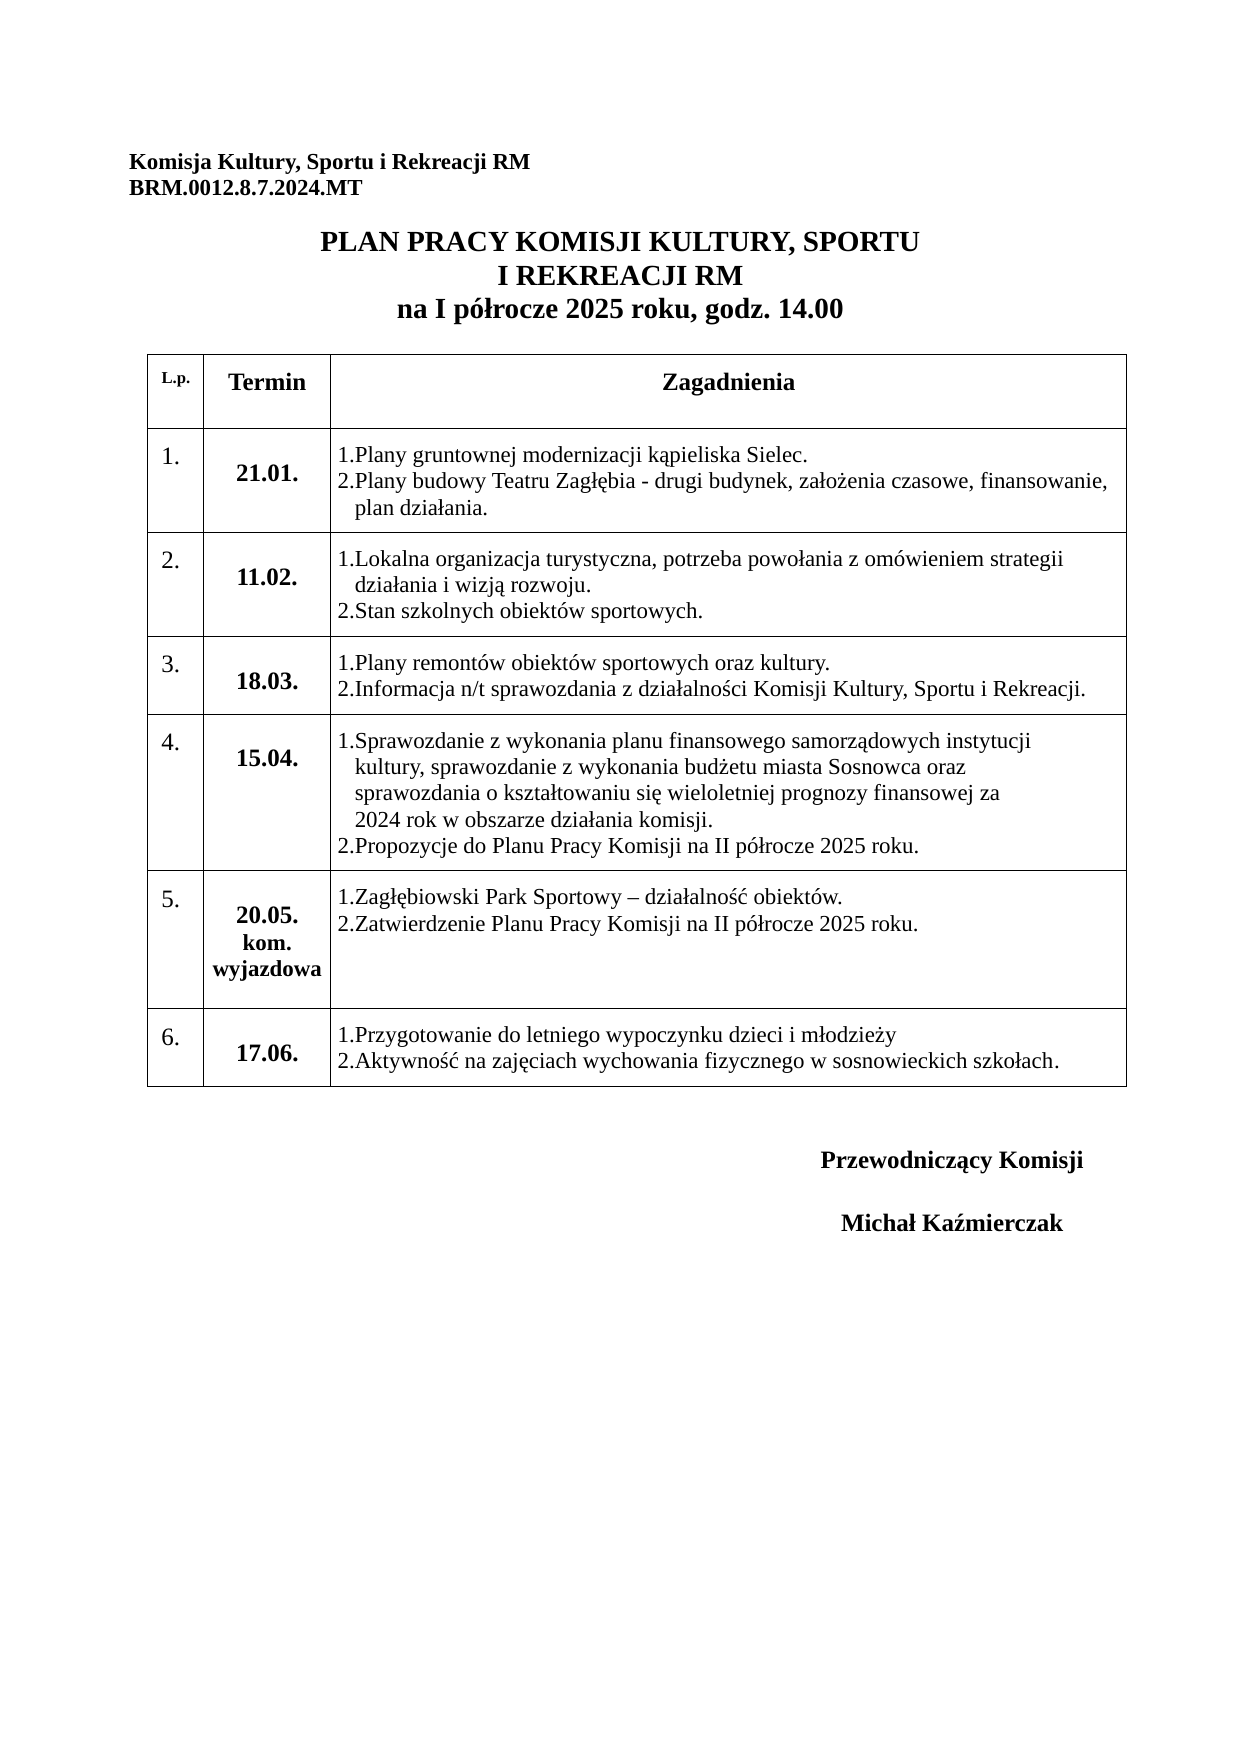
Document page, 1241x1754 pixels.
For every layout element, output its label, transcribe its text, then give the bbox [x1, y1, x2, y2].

table_cell 5. [148, 871, 203, 1008]
table_cell 20.05. kom. wyjazdowa [204, 871, 330, 1008]
subtitle na I półrocze 2025 roku, godz. 14.00 [148, 292, 1092, 325]
table_cell 1.Lokalna organizacja turystyczna, potrzeba powołania z omówieniem strategii działania i wizją rozwoju. 2.Stan szkolnych obiektów sportowych. [331, 533, 1126, 636]
table_cell 1.Plany remontów obiektów sportowych oraz kultury. 2.Informacja n/t sprawozdania z działalności Komisji Kultury, Sportu i Rekreacji. [331, 637, 1126, 714]
table_cell 1.Przygotowanie do letniego wypoczynku dzieci i młodzieży 2.Aktywność na zajęciach wychowania fizycznego w sosnowieckich szkołach. [331, 1009, 1126, 1086]
subtitle Komisja Kultury, Sportu i Rekreacji RM [129, 148, 1092, 174]
table_cell 18.03. [204, 637, 330, 714]
table_cell 1.Zagłębiowski Park Sportowy – działalność obiektów. 2.Zatwierdzenie Planu Pracy Komisji na II półrocze 2025 roku. [331, 871, 1126, 1008]
table_header Zagadnienia [331, 355, 1126, 428]
table_cell 1.Sprawozdanie z wykonania planu finansowego samorządowych instytucji kultury, sprawozdanie z wykonania budżetu miasta Sosnowca oraz sprawozdania o kształtowaniu się wieloletniej prognozy finansowej za 2024 rok w obszarze działania komisji. 2.Propozycje do Planu Pracy Komisji na II półrocze 2025 roku. [331, 715, 1126, 870]
table_cell 17.06. [204, 1009, 330, 1086]
subtitle PLAN PRACY KOMISJI KULTURY, SPORTU [148, 224, 1092, 258]
table_cell 6. [148, 1009, 203, 1086]
table_cell 4. [148, 715, 203, 870]
table_cell 11.02. [204, 533, 330, 636]
table_cell 15.04. [204, 715, 330, 870]
subtitle BRM.0012.8.7.2024.MT [129, 174, 1092, 200]
table_cell 1.Plany gruntownej modernizacji kąpieliska Sielec. 2.Plany budowy Teatru Zagłębia - drugi budynek, założenia czasowe, finansowanie, plan działania. [331, 429, 1126, 532]
subtitle I REKREACJI RM [148, 258, 1092, 292]
table_cell 2. [148, 533, 203, 636]
table_header Termin [204, 355, 330, 428]
text Michał Kaźmierczak [811, 1208, 1092, 1237]
table_cell 3. [148, 637, 203, 714]
table_header L.p. [148, 355, 203, 428]
table_cell 1. [148, 429, 203, 532]
subtitle Przewodniczący Komisji [811, 1145, 1092, 1173]
table_cell 21.01. [204, 429, 330, 532]
